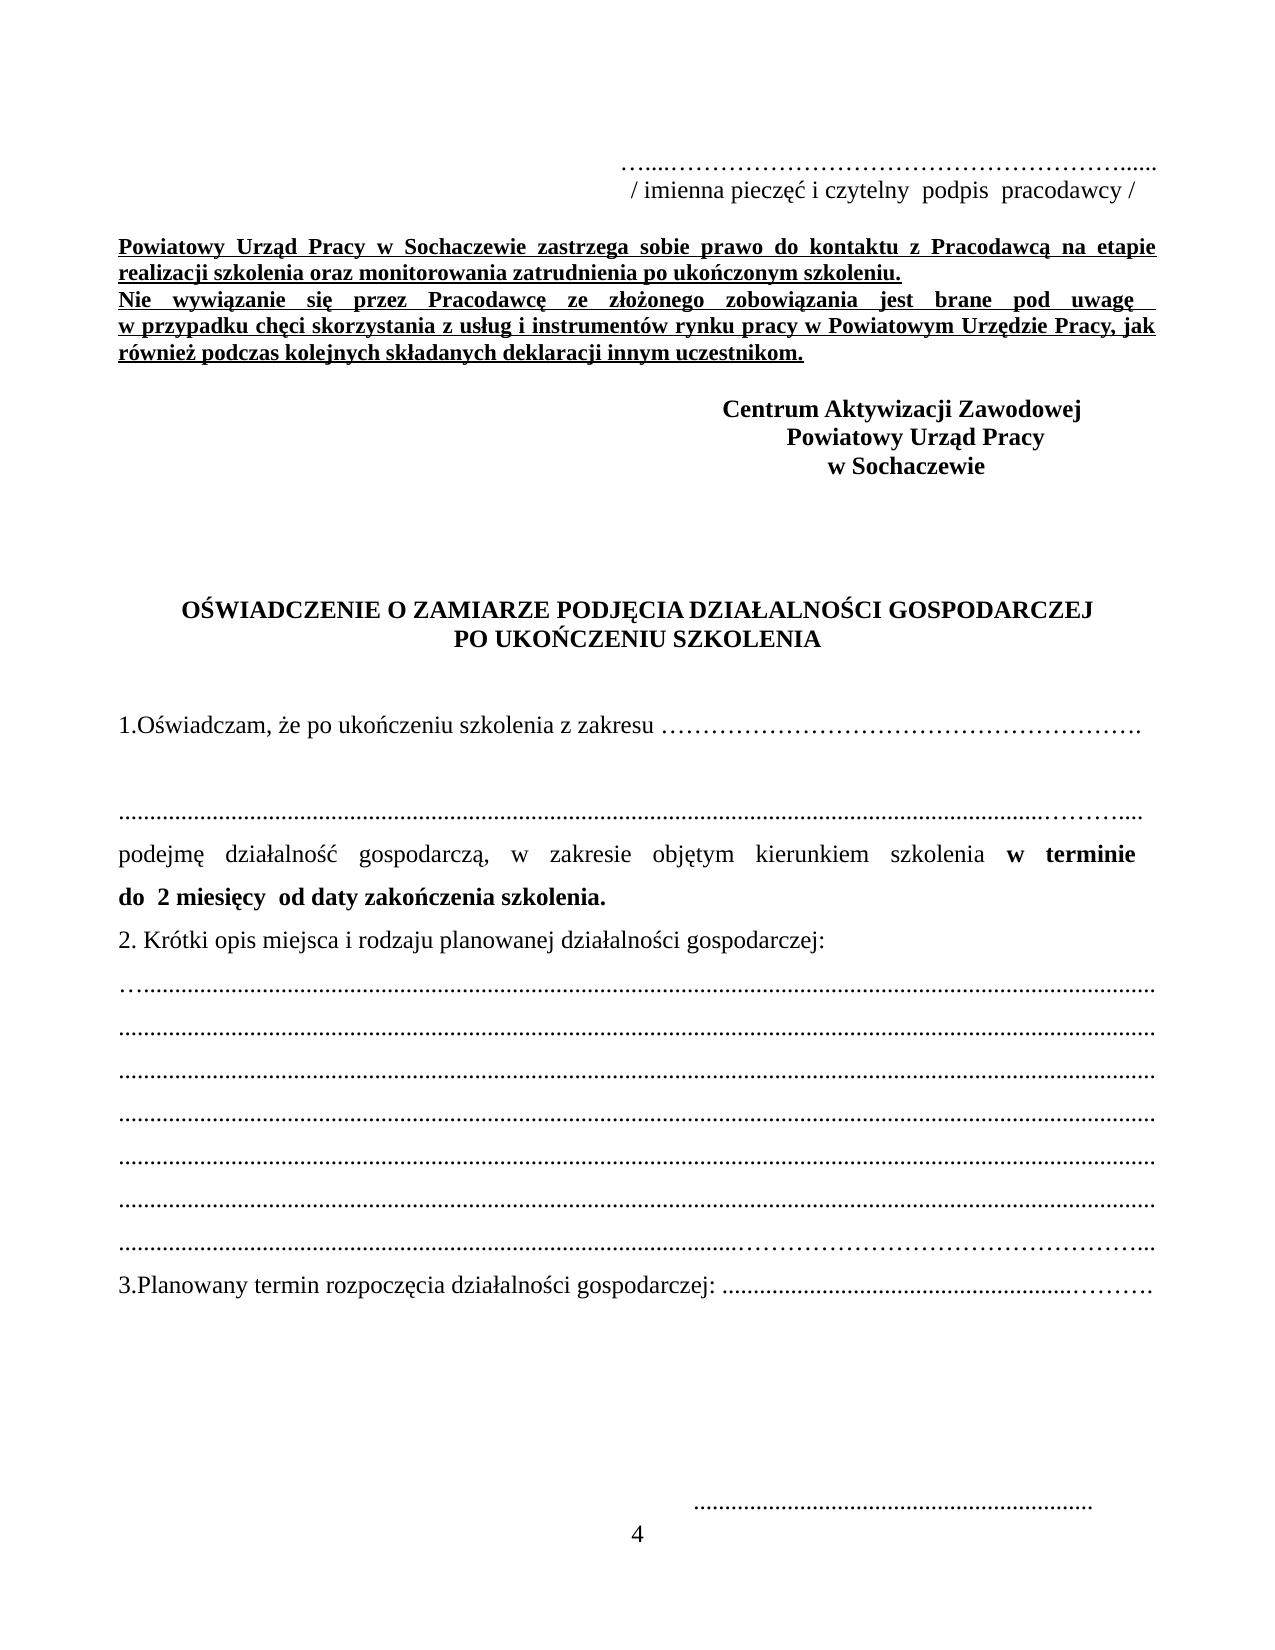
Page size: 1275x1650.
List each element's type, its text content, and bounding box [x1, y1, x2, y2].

text 1.Oświadczam, że po ukończeniu szkolenia z zakresu …………………………………………………. [118, 710, 1157, 739]
text ................................................................ [118, 1486, 1157, 1515]
text realizacji szkolenia oraz monitorowania zatrudnienia po ukończonym szkoleniu. [118, 257, 1157, 286]
text Powiatowy Urząd Pracy w Sochaczewie zastrzega sobie prawo do kontaktu z Pracodawcą na etapie [118, 233, 1157, 256]
text 3.Planowany termin rozpoczęcia działalności gospodarczej: ........................................................………. [118, 1271, 1157, 1299]
text …...................................................................................................................................................................................................................................................................................................................................................................................................................................................................................................................................................................................................................................................................................................................................................................................................................................................................................................................................................................................................................................................................................................................................…………………………………………... [118, 969, 1157, 1256]
text w Sochaczewie [118, 451, 1157, 480]
text …....………………………………………………...... [118, 147, 1157, 176]
text OŚWIADCZENIE O ZAMIARZE PODJĘCIA DZIAŁALNOŚCI GOSPODARCZEJ [118, 595, 1157, 624]
text Nie wywiązanie się przez Pracodawcę ze złożonego zobowiązania jest brane pod uwagę w przypadku chęci skorzystania z usług i instrumentów rynku pracy w Powiatowym Urzędzie Pracy, jak również podczas kolejnych składanych deklaracji innym uczestnikom. [118, 286, 1157, 365]
text 2. Krótki opis miejsca i rodzaju planowanej działalności gospodarczej: [118, 926, 1157, 954]
text ....................................................................................................................................................……….... podejmę działalność gospodarczą, w zakresie objętym kierunkiem szkolenia w terminie do 2 miesięcy od daty zakończenia szkolenia. [118, 796, 1157, 911]
text Centrum Aktywizacji Zawodowej [561, 394, 1157, 422]
text PO UKOŃCZENIU SZKOLENIA [118, 624, 1157, 652]
text Powiatowy Urząd Pracy [118, 422, 1157, 451]
text / imienna pieczęć i czytelny podpis pracodawcy / [118, 176, 1157, 204]
